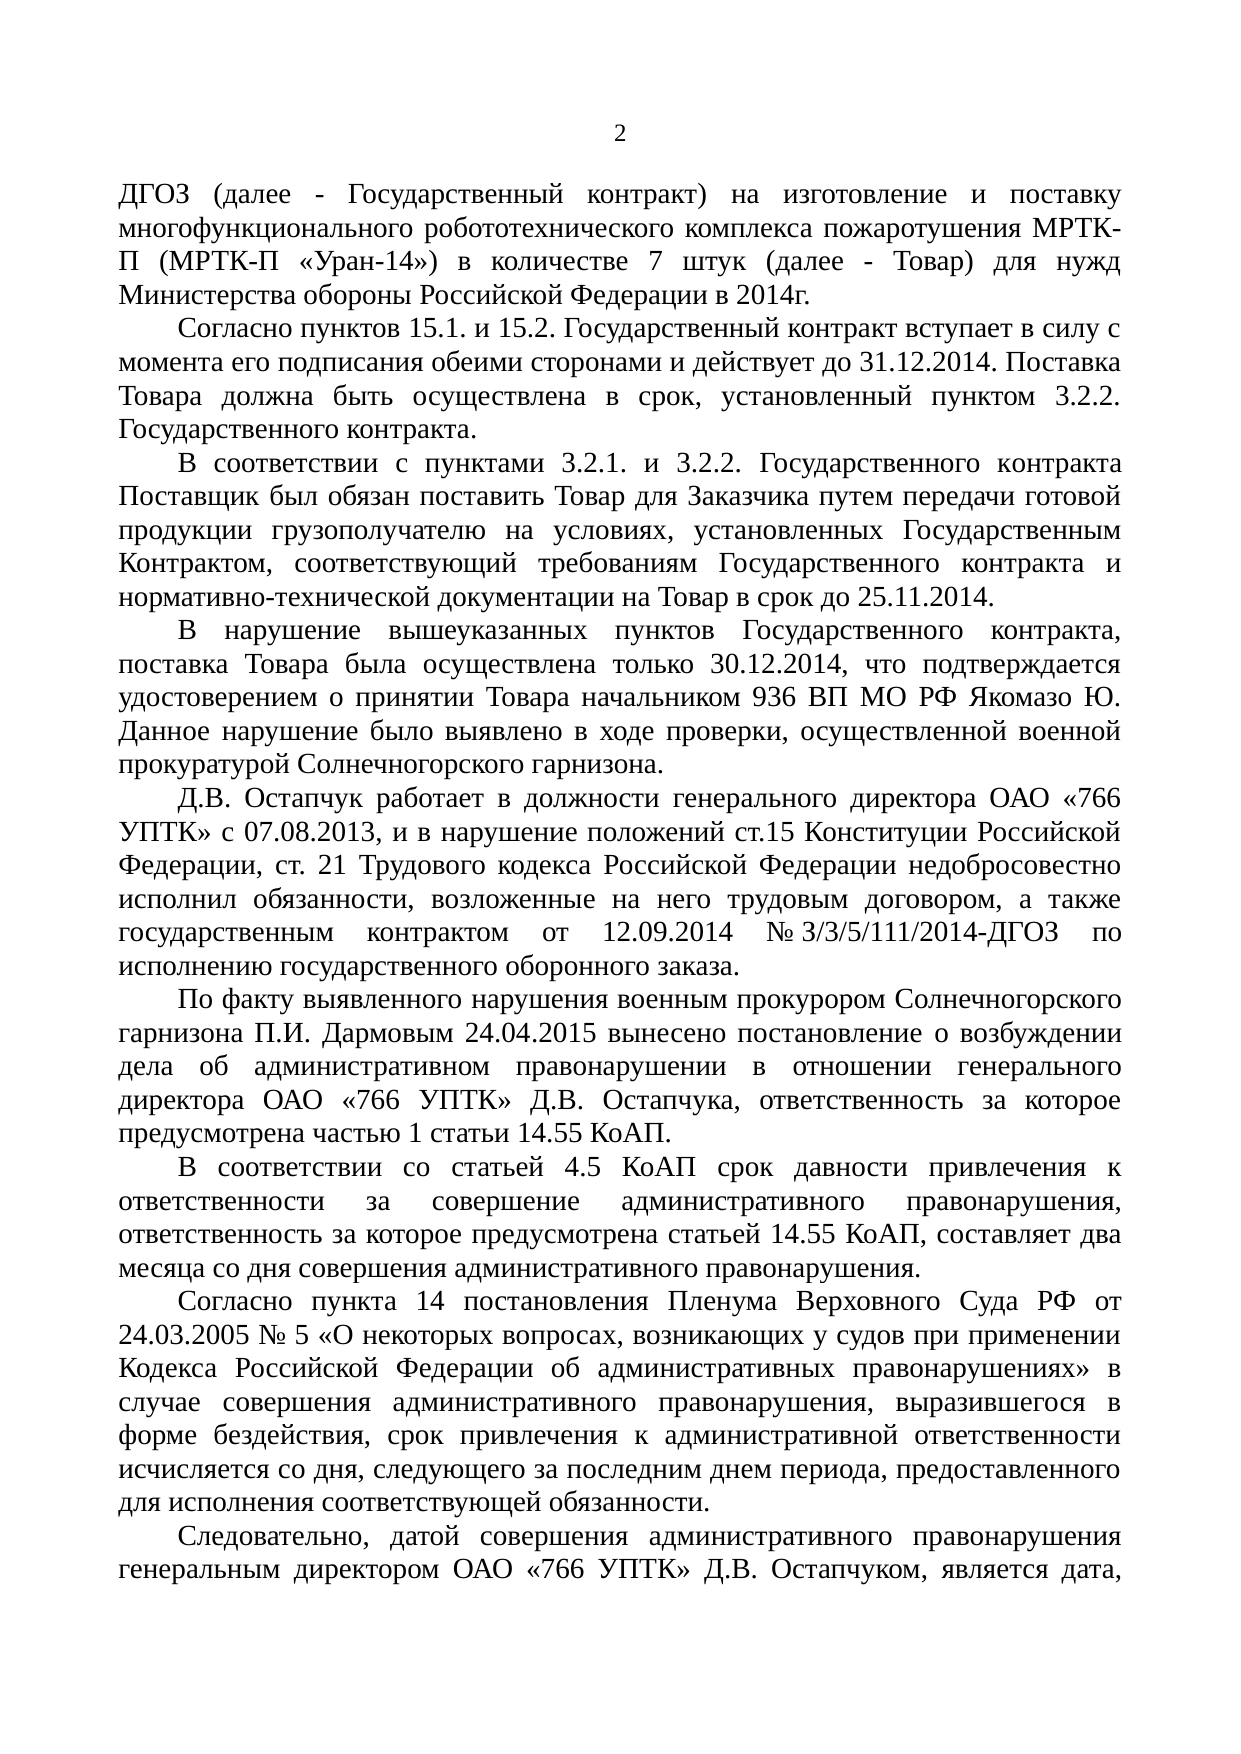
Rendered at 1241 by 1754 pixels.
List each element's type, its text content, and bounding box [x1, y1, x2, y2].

text По факту выявленного нарушения военным прокурором Солнечногорского гарнизона П.И. Дармовым 24.04.2015 вынесено постановление о возбуждении дела об административном правонарушении в отношении генерального директора ОАО «766 УПТК» Д.В. Остапчука, ответственность за которое предусмотрена частью 1 статьи 14.55 КоАП. [118, 981, 1122, 1149]
text ДГОЗ (далее - Государственный контракт) на изготовление и поставку многофункционального робототехнического комплекса пожаротушения МРТК-П (МРТК-П «Уран-14») в количестве 7 штук (далее - Товар) для нужд Министерства обороны Российской Федерации в 2014г. [118, 176, 1122, 311]
text В соответствии со статьей 4.5 КоАП срок давности привлечения к ответственности за совершение административного правонарушения, ответственность за которое предусмотрена статьей 14.55 КоАП, составляет два месяца со дня совершения административного правонарушения. [118, 1149, 1122, 1283]
text В нарушение вышеуказанных пунктов Государственного контракта, поставка Товара была осуществлена только 30.12.2014, что подтверждается удостоверением о принятии Товара начальником 936 ВП МО РФ Якомазо Ю. Данное нарушение было выявлено в ходе проверки, осуществленной военной прокуратурой Солнечногорского гарнизона. [118, 612, 1122, 780]
text Д.В. Остапчук работает в должности генерального директора ОАО «766 УПТК» с 07.08.2013, и в нарушение положений ст.15 Конституции Российской Федерации, ст. 21 Трудового кодекса Российской Федерации недобросовестно исполнил обязанности, возложенные на него трудовым договором, а также государственным контрактом от 12.09.2014 № З/3/5/111/2014-ДГОЗ по исполнению государственного оборонного заказа. [118, 780, 1122, 981]
text Согласно пунктов 15.1. и 15.2. Государственный контракт вступает в силу с момента его подписания обеими сторонами и действует до 31.12.2014. Поставка Товара должна быть осуществлена в срок, установленный пунктом 3.2.2. Государственного контракта. [118, 311, 1122, 445]
text Следовательно, датой совершения административного правонарушения генеральным директором ОАО «766 УПТК» Д.В. Остапчуком, является дата, [118, 1518, 1122, 1585]
text Согласно пункта 14 постановления Пленума Верховного Суда РФ от 24.03.2005 № 5 «О некоторых вопросах, возникающих у судов при применении Кодекса Российской Федерации об административных правонарушениях» в случае совершения административного правонарушения, выразившегося в форме бездействия, срок привлечения к административной ответственности исчисляется со дня, следующего за последним днем периода, предоставленного для исполнения соответствующей обязанности. [118, 1283, 1122, 1518]
text В соответствии с пунктами 3.2.1. и 3.2.2. Государственного контракта Поставщик был обязан поставить Товар для Заказчика путем передачи готовой продукции грузополучателю на условиях, установленных Государственным Контрактом, соответствующий требованиям Государственного контракта и нормативно-технической документации на Товар в срок до 25.11.2014. [118, 445, 1122, 612]
